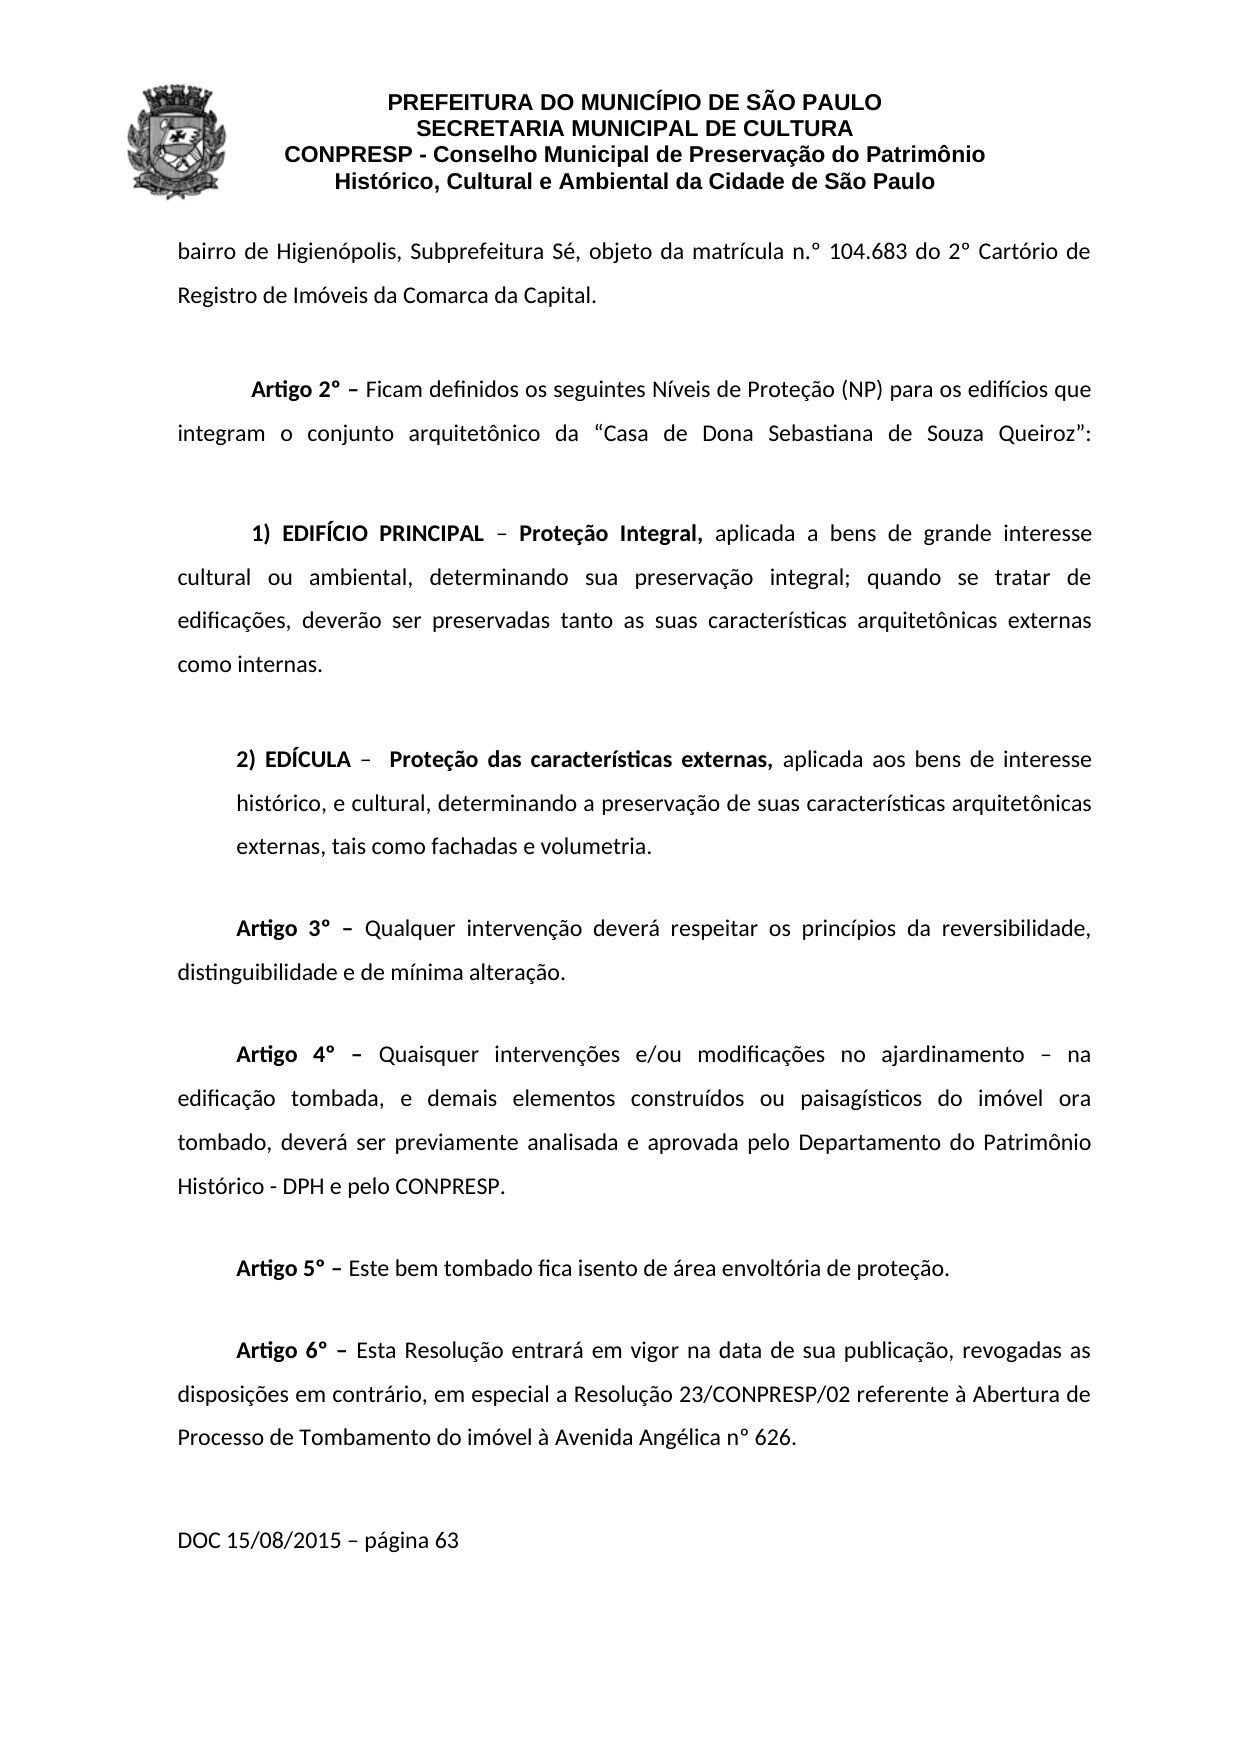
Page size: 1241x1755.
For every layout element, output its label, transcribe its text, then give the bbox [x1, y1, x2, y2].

text Artigo 6º – Esta Resolução entrará em vigor na data de sua publicação, revogadas as disposições em contrário, em especial a Resolução 23/CONPRESP/02 referente à Abertura de Processo de Tombamento do imóvel à Avenida Angélica nº 626. [177, 1335, 1093, 1452]
text Artigo 5º – Este bem tombado fica isento de área envoltória de proteção. [177, 1253, 1093, 1282]
text DOC 15/08/2015 – página 63 [177, 1525, 1093, 1554]
text 1) EDIFÍCIO PRINCIPAL – Proteção Integral, aplicada a bens de grande interesse cultural ou ambiental, determinando sua preservação integral; quando se tratar de edificações, deverão ser preservadas tanto as suas características arquitetônicas externas como internas. [177, 518, 1093, 678]
text bairro de Higienópolis, Subprefeitura Sé, objeto da matrícula n.º 104.683 do 2º Cartório de Registro de Imóveis da Comarca da Capital. [177, 236, 1093, 309]
text Artigo 4º – Quaisquer intervenções e/ou modificações no ajardinamento – na edificação tombada, e demais elementos construídos ou paisagísticos do imóvel ora tombado, deverá ser previamente analisada e aprovada pelo Departamento do Patrimônio Histórico - DPH e pelo CONPRESP. [177, 1039, 1093, 1200]
text 2) EDÍCULA – Proteção das características externas, aplicada aos bens de interesse histórico, e cultural, determinando a preservação de suas características arquitetônicas externas, tais como fachadas e volumetria. [236, 744, 1093, 861]
text Artigo 2º – Ficam definidos os seguintes Níveis de Proteção (NP) para os edifícios que integram o conjunto arquitetônico da “Casa de Dona Sebastiana de Souza Queiroz”: [177, 374, 1093, 491]
text Artigo 3º – Qualquer intervenção deverá respeitar os princípios da reversibilidade, distinguibilidade e de mínima alteração. [177, 913, 1093, 987]
